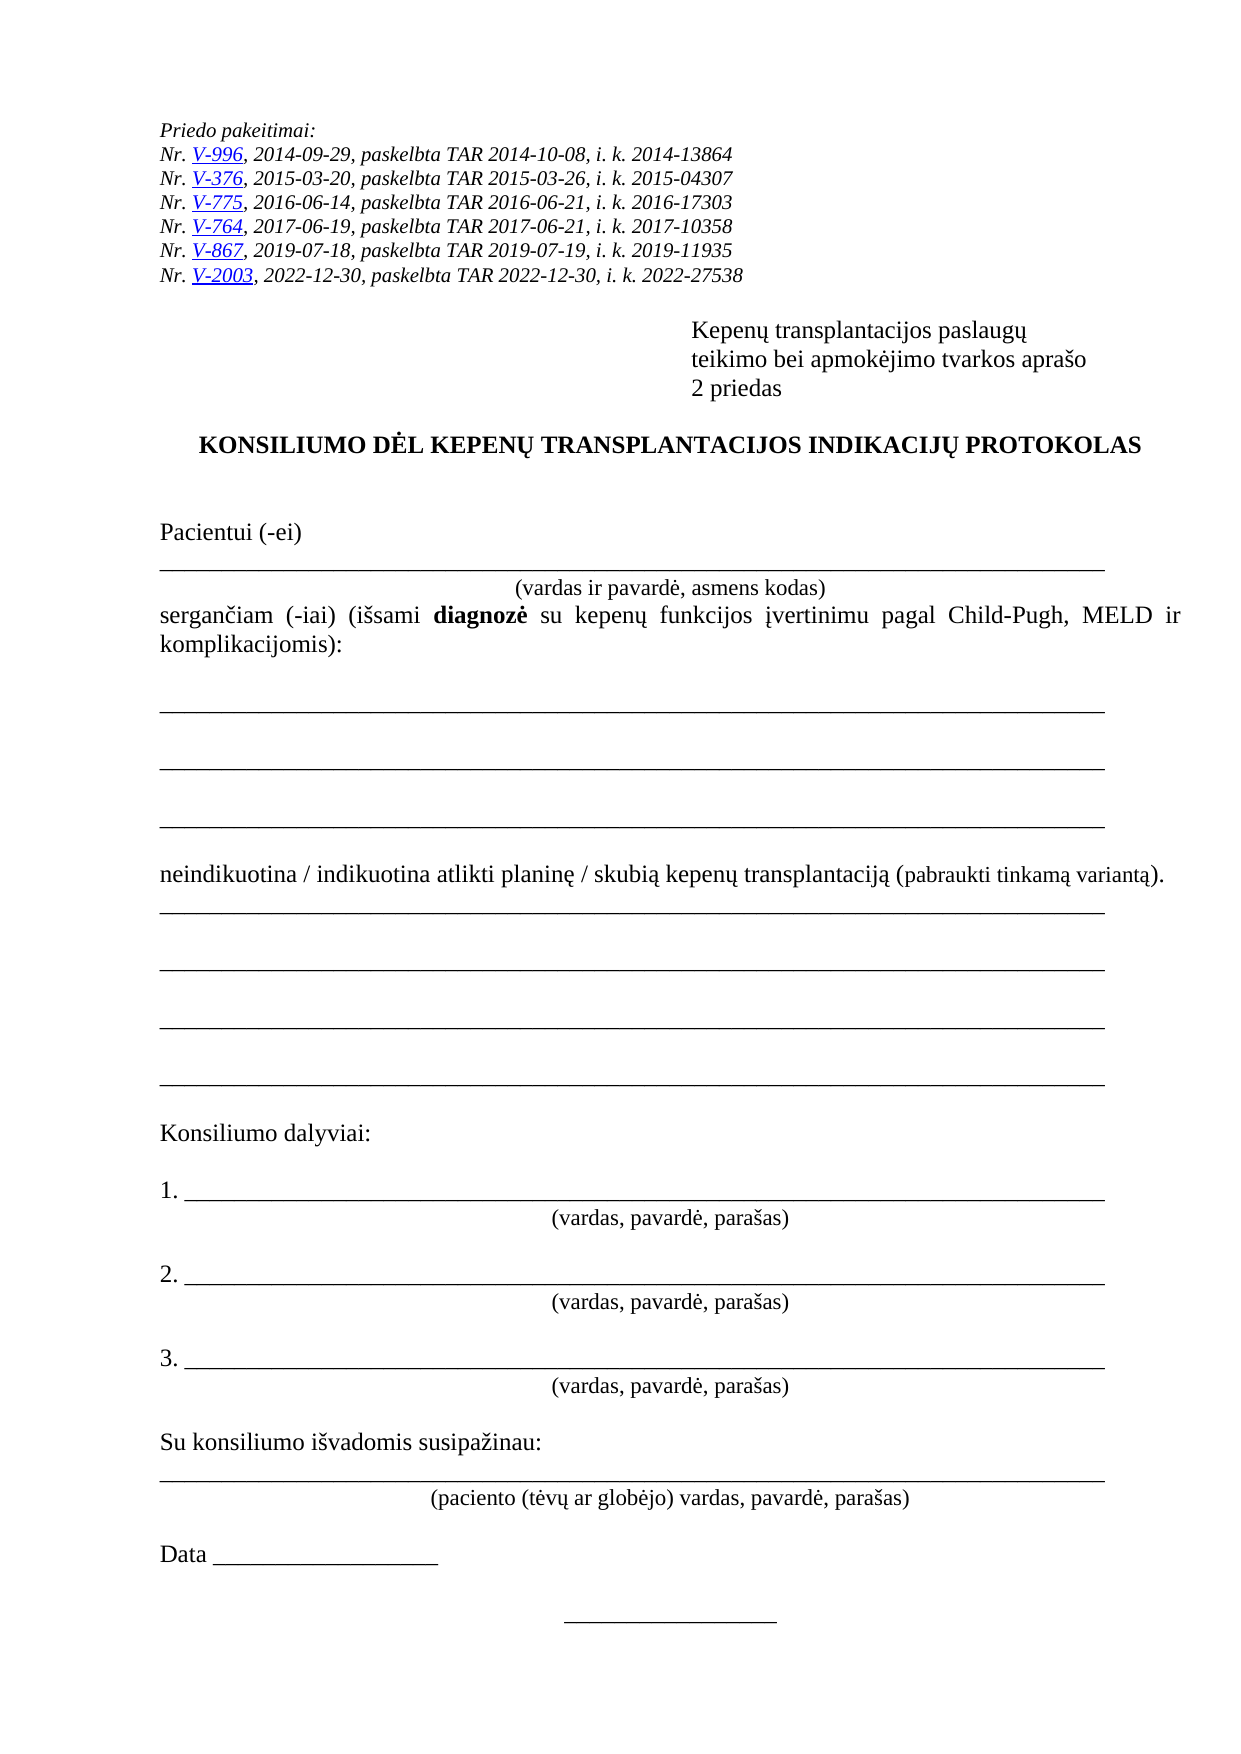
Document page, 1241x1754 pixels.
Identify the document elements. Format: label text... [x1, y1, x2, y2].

text (vardas, pavardė, parašas) [159, 1288, 1181, 1314]
text (vardas, pavardė, parašas) [159, 1372, 1181, 1398]
text Kepenų transplantacijos paslaugų [159, 315, 1181, 344]
text _ [159, 888, 1181, 917]
text _ [159, 545, 1181, 574]
text Data __________________ [159, 1539, 1181, 1568]
text sergančiam (-iai) (išsami diagnozė su kepenų funkcijos įvertinimu pagal Child-Pugh, MELD ir komplikacijomis): [159, 600, 1181, 658]
text teikimo bei apmokėjimo tvarkos aprašo [159, 344, 1181, 373]
text _ [159, 744, 1181, 773]
text Nr. V-2003, 2022-12-30, paskelbta TAR 2022-12-30, i. k. 2022-27538 [159, 262, 1181, 287]
text _ [159, 802, 1181, 830]
text _ [159, 1456, 1181, 1484]
text _ [159, 1003, 1181, 1032]
text 3. [159, 1343, 1181, 1372]
text Nr. V-775, 2016-06-14, paskelbta TAR 2016-06-21, i. k. 2016-17303 [159, 190, 1181, 214]
text _ [159, 945, 1181, 974]
text _ [159, 1060, 1181, 1089]
text KONSILIUMO DĖL KEPENŲ TRANSPLANTACIJOS INDIKACIJŲ PROTOKOLAS [159, 430, 1181, 459]
text (paciento (tėvų ar globėjo) vardas, pavardė, parašas) [159, 1484, 1181, 1511]
text Nr. V-376, 2015-03-20, paskelbta TAR 2015-03-26, i. k. 2015-04307 [159, 166, 1181, 190]
text (vardas ir pavardė, asmens kodas) [159, 574, 1181, 600]
text Nr. V-996, 2014-09-29, paskelbta TAR 2014-10-08, i. k. 2014-13864 [159, 142, 1181, 166]
text Konsiliumo dalyviai: [159, 1118, 1181, 1147]
text neindikuotina / indikuotina atlikti planinę / skubią kepenų transplantaciją (pabraukti tinkamą variantą). [159, 859, 1181, 888]
text Su konsiliumo išvadomis susipažinau: [159, 1427, 1181, 1456]
text 2 priedas [159, 373, 1181, 402]
text Nr. V-867, 2019-07-18, paskelbta TAR 2019-07-19, i. k. 2019-11935 [159, 238, 1181, 262]
text 2. [159, 1259, 1181, 1288]
text _________________ [159, 1597, 1181, 1626]
text Priedo pakeitimai: [159, 118, 1181, 142]
text (vardas, pavardė, parašas) [159, 1204, 1181, 1231]
text 1. [159, 1175, 1181, 1204]
text Pacientui (-ei) [159, 517, 1181, 545]
text _ [159, 687, 1181, 715]
text Nr. V-764, 2017-06-19, paskelbta TAR 2017-06-21, i. k. 2017-10358 [159, 214, 1181, 238]
